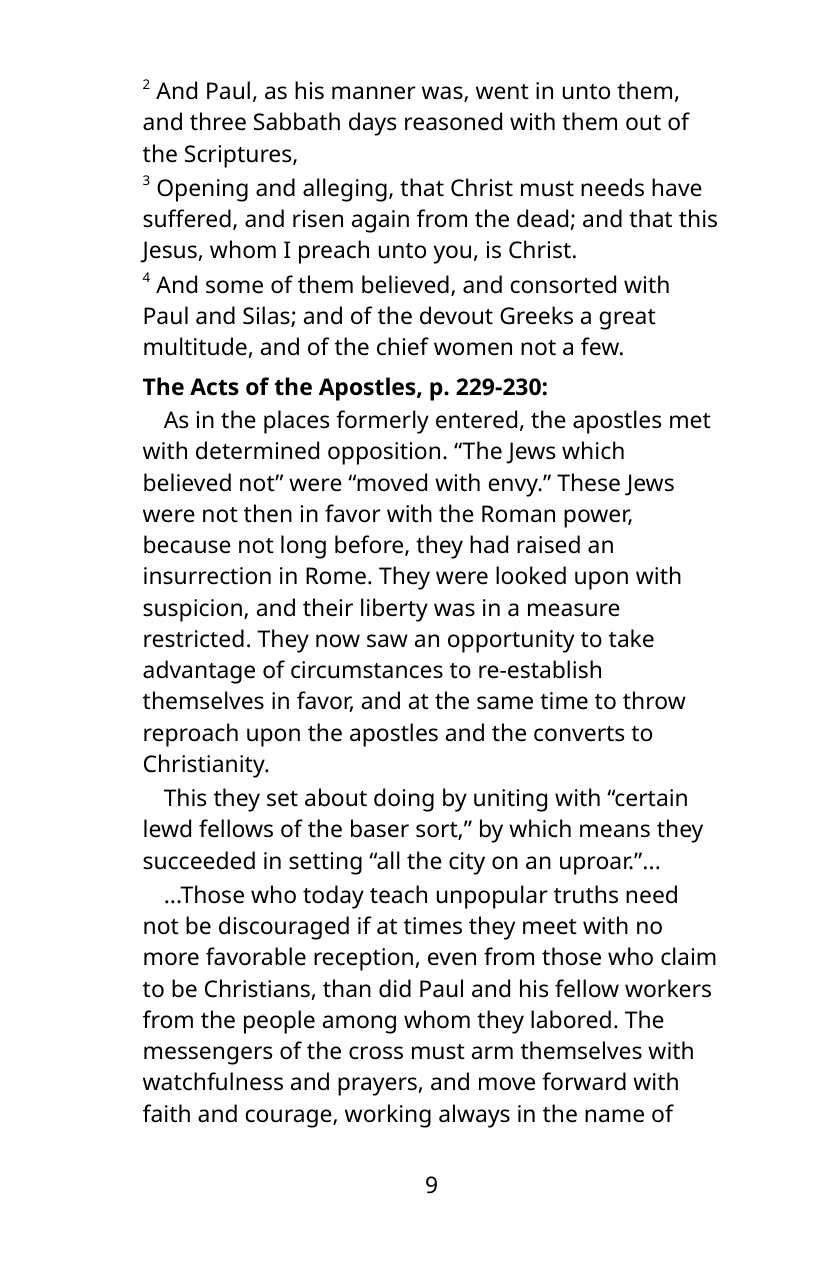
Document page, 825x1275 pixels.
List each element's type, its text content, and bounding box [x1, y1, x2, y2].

text 3 Opening and alleging, that Christ must needs have suffered, and risen again from the dead; and that this Jesus, whom I preach unto you, is Christ. [142, 172, 720, 266]
text This they set about doing by uniting with “certain lewd fellows of the baser sort,” by which means they succeeded in setting “all the city on an uproar.”... [142, 782, 720, 876]
text 2 And Paul, as his manner was, went in unto them, and three Sabbath days reasoned with them out of the Scriptures, [142, 75, 720, 169]
text ...Those who today teach unpopular truths need not be discouraged if at times they meet with no more favorable reception, even from those who claim to be Christians, than did Paul and his fellow workers from the people among whom they labored. The messengers of the cross must arm themselves with watchfulness and prayers, and move forward with faith and courage, working always in the name of [142, 879, 720, 1129]
text The Acts of the Apostles, p. 229-230: [142, 371, 750, 403]
text 4 And some of them believed, and consorted with Paul and Silas; and of the devout Greeks a great multitude, and of the chief women not a few. [142, 268, 720, 362]
text As in the places formerly entered, the apostles met with determined opposition. “The Jews which believed not” were “moved with envy.” These Jews were not then in favor with the Roman power, because not long before, they had raised an insurrection in Rome. They were looked upon with suspicion, and their liberty was in a measure restricted. They now saw an opportunity to take advantage of circumstances to re-establish themselves in favor, and at the same time to throw reproach upon the apostles and the converts to Christianity. [142, 404, 720, 779]
